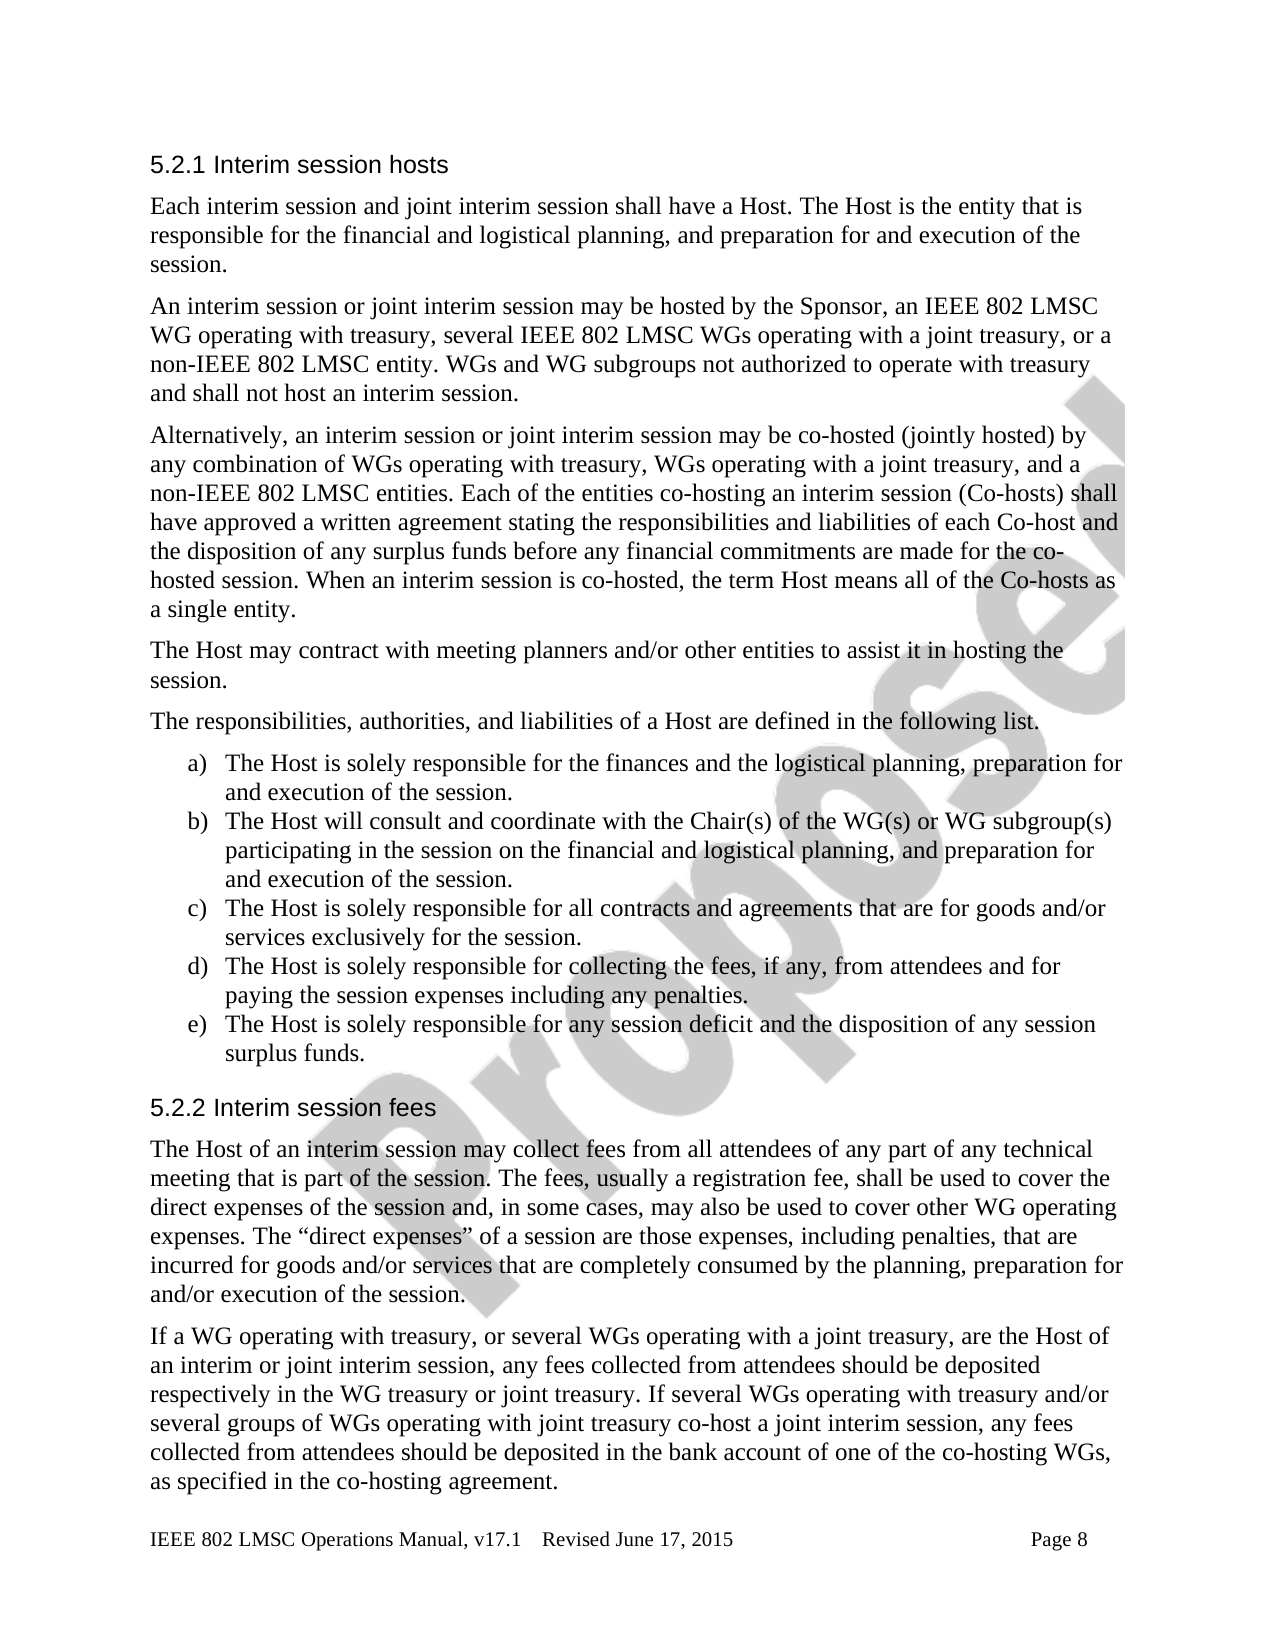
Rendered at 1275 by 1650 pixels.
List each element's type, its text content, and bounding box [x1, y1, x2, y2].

picture [149, 74, 1125, 1575]
text Each interim session and joint interim session shall have a Host. The Host is the entity that is responsible for the financial and logistical planning, and preparation for and execution of the session. [150, 191, 1125, 278]
text If a WG operating with treasury, or several WGs operating with a joint treasury, are the Host of an interim or joint interim session, any fees collected from attendees should be deposited respectively in the WG treasury or joint treasury. If several WGs operating with treasury and/or several groups of WGs operating with joint treasury co-host a joint interim session, any fees collected from attendees should be deposited in the bank account of one of the co-hosting WGs, as specified in the co-hosting agreement. [150, 1321, 1125, 1495]
subtitle Interim session fees [150, 1093, 1125, 1122]
list The Host will consult and coordinate with the Chair(s) of the WG(s) or WG subgroup(s) participating in the session on the financial and logistical planning, and preparation for and execution of the session. [187, 806, 1125, 893]
list The Host is solely responsible for any session deficit and the disposition of any session surplus funds. [187, 1009, 1125, 1067]
text An interim session or joint interim session may be hosted by the Sponsor, an IEEE 802 LMSC WG operating with treasury, several IEEE 802 LMSC WGs operating with a joint treasury, or a non-IEEE 802 LMSC entity. WGs and WG subgroups not authorized to operate with treasury and shall not host an interim session. [150, 291, 1125, 407]
text The responsibilities, authorities, and liabilities of a Host are defined in the following list. [150, 706, 1125, 735]
subtitle Interim session hosts [150, 150, 1125, 179]
text Alternatively, an interim session or joint interim session may be co-hosted (jointly hosted) by any combination of WGs operating with treasury, WGs operating with a joint treasury, and a non-IEEE 802 LMSC entities. Each of the entities co-hosting an interim session (Co-hosts) shall have approved a written agreement stating the responsibilities and liabilities of each Co-host and the disposition of any surplus funds before any financial commitments are made for the co-hosted session. When an interim session is co-hosted, the term Host means all of the Co-hosts as a single entity. [150, 419, 1125, 623]
text The Host may contract with meeting planners and/or other entities to assist it in hosting the session. [150, 635, 1125, 693]
list The Host is solely responsible for collecting the fees, if any, from attendees and for paying the session expenses including any penalties. [187, 951, 1125, 1009]
list The Host is solely responsible for all contracts and agreements that are for goods and/or services exclusively for the session. [187, 893, 1125, 951]
list The Host is solely responsible for the finances and the logistical planning, preparation for and execution of the session. [187, 748, 1125, 806]
text The Host of an interim session may collect fees from all attendees of any part of any technical meeting that is part of the session. The fees, usually a registration fee, shall be used to cover the direct expenses of the session and, in some cases, may also be used to cover other WG operating expenses. The “direct expenses” of a session are those expenses, including penalties, that are incurred for goods and/or services that are completely consumed by the planning, preparation for and/or execution of the session. [150, 1134, 1125, 1308]
